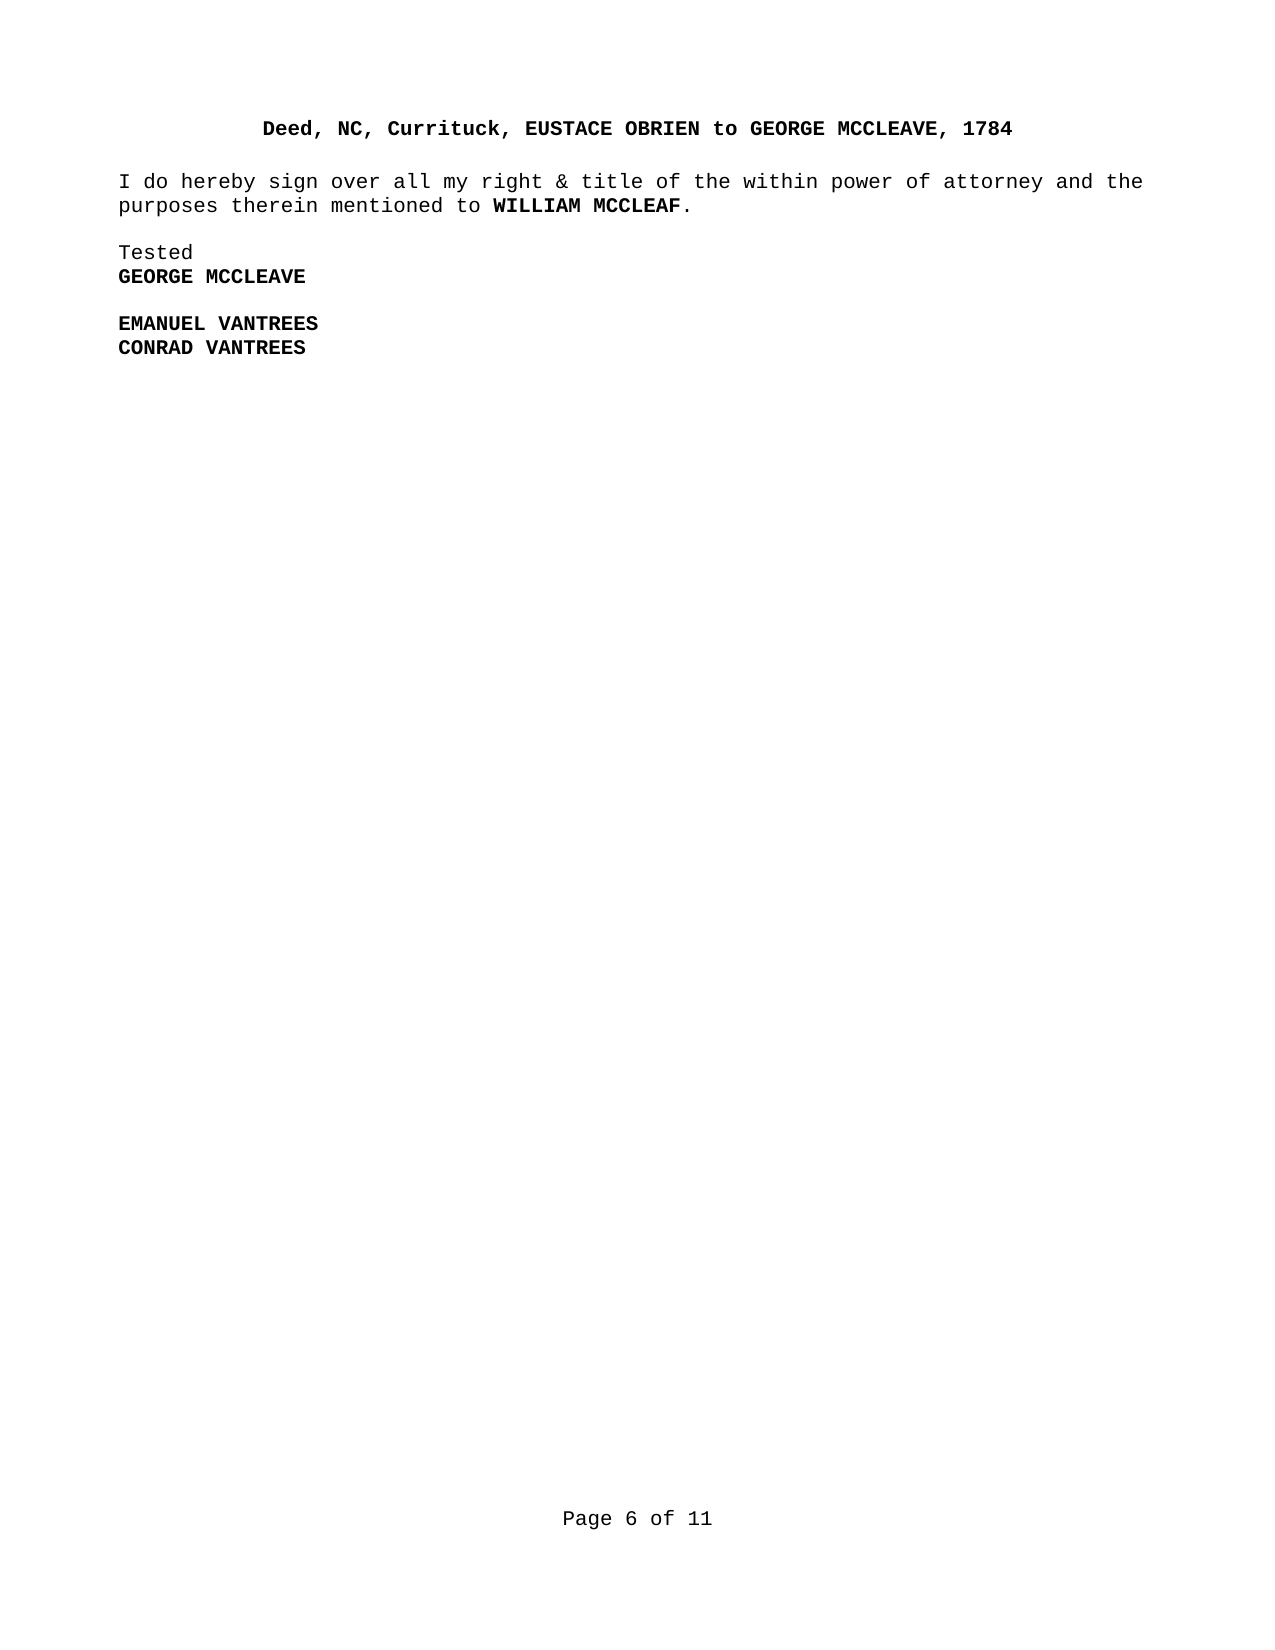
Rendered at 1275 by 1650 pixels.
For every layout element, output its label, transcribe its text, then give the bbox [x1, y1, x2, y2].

text George McCleave [118, 266, 1157, 289]
text I do hereby sign over all my right & title of the within power of attorney and the purposes therein mentioned to William McCleaf. [118, 171, 1157, 218]
text Conrad Vantrees [118, 337, 1157, 360]
text Tested [118, 242, 1157, 266]
text Emanuel Vantrees [118, 313, 1157, 337]
